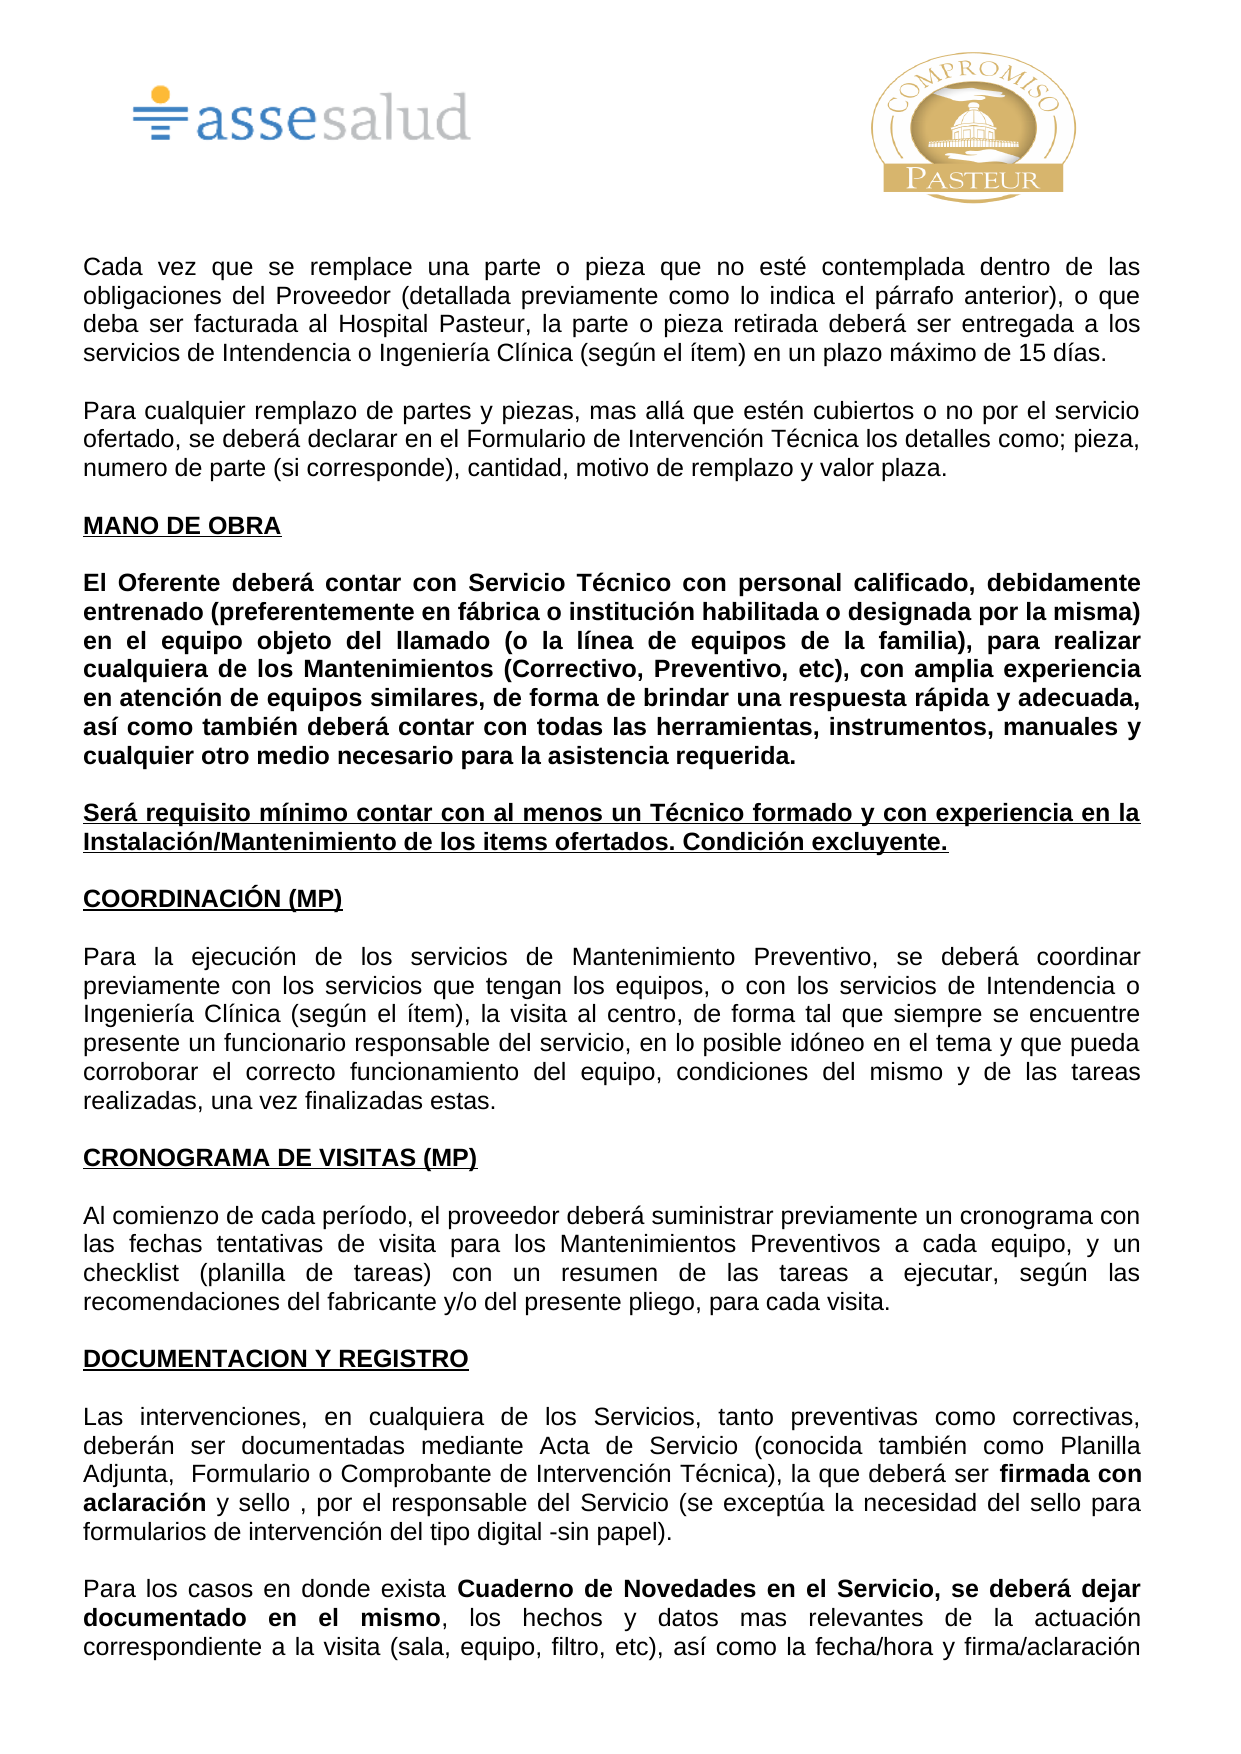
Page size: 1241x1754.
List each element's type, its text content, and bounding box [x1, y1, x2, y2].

text MANO DE OBRA [83, 511, 1142, 539]
text Al comienzo de cada período, el proveedor deberá suministrar previamente un cronograma con las fechas tentativas de visita para los Mantenimientos Preventivos a cada equipo, y un checklist (planilla de tareas) con un resumen de las tareas a ejecutar, según las recomendaciones del fabricante y/o del presente pliego, para cada visita. [83, 1201, 1142, 1316]
text Para la ejecución de los servicios de Mantenimiento Preventivo, se deberá coordinar previamente con los servicios que tengan los equipos, o con los servicios de Intendencia o Ingeniería Clínica (según el ítem), la visita al centro, de forma tal que siempre se encuentre presente un funcionario responsable del servicio, en lo posible idóneo en el tema y que pueda corroborar el correcto funcionamiento del equipo, condiciones del mismo y de las tareas realizadas, una vez finalizadas estas. [83, 942, 1142, 1114]
text CRONOGRAMA DE VISITAS (MP) [83, 1143, 1142, 1172]
text Será requisito mínimo contar con al menos un Técnico formado y con experiencia en la Instalación/Mantenimiento de los items ofertados. Condición excluyente. [83, 798, 1142, 856]
text Para cualquier remplazo de partes y piezas, mas allá que estén cubiertos o no por el servicio ofertado, se deberá declarar en el Formulario de Intervención Técnica los detalles como; pieza, numero de parte (si corresponde), cantidad, motivo de remplazo y valor plaza. [83, 396, 1142, 482]
text COORDINACIÓN (MP) [83, 884, 1142, 913]
text Cada vez que se remplace una parte o pieza que no esté contemplada dentro de las obligaciones del Proveedor (detallada previamente como lo indica el párrafo anterior), o que deba ser facturada al Hospital Pasteur, la parte o pieza retirada deberá ser entregada a los servicios de Intendencia o Ingeniería Clínica (según el ítem) en un plazo máximo de 15 días. [83, 252, 1142, 367]
picture [114, 59, 498, 169]
text El Oferente deberá contar con Servicio Técnico con personal calificado, debidamente entrenado (preferentemente en fábrica o institución habilitada o designada por la misma) en el equipo objeto del llamado (o la línea de equipos de la familia), para realizar cualquiera de los Mantenimientos (Correctivo, Preventivo, etc), con amplia experiencia en atención de equipos similares, de forma de brindar una respuesta rápida y adecuada, así como también deberá contar con todas las herramientas, instrumentos, manuales y cualquier otro medio necesario para la asistencia requerida. [83, 568, 1142, 769]
text Para los casos en donde exista Cuaderno de Novedades en el Servicio, se deberá dejar documentado en el mismo, los hechos y datos mas relevantes de la actuación correspondiente a la visita (sala, equipo, filtro, etc), así como la fecha/hora y firma/aclaración [83, 1574, 1142, 1661]
picture [854, 41, 1090, 209]
text Las intervenciones, en cualquiera de los Servicios, tanto preventivas como correctivas, deberán ser documentadas mediante Acta de Servicio (conocida también como Planilla Adjunta, Formulario o Comprobante de Intervención Técnica), la que deberá ser firmada con aclaración y sello , por el responsable del Servicio (se exceptúa la necesidad del sello para formularios de intervención del tipo digital -sin papel). [83, 1402, 1142, 1546]
text DOCUMENTACION Y REGISTRO [83, 1344, 1142, 1373]
